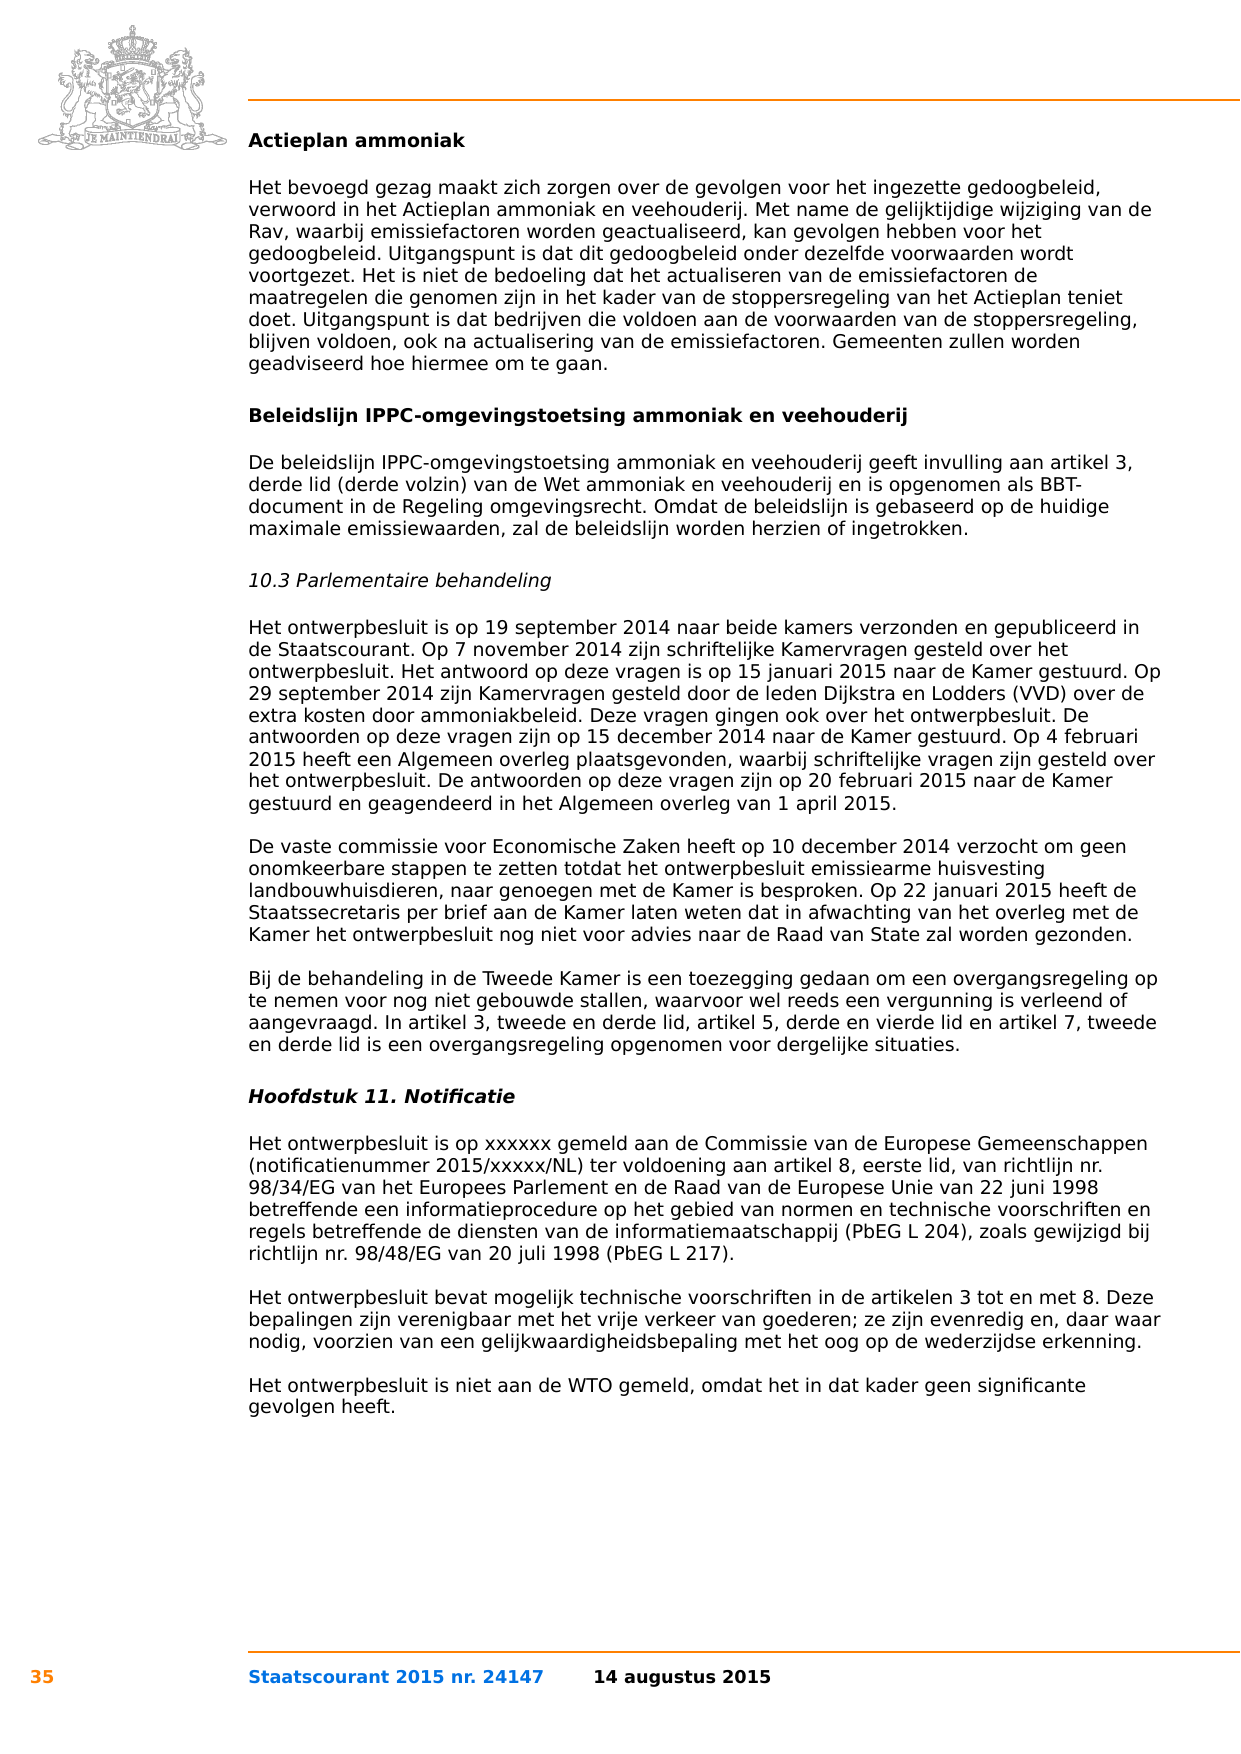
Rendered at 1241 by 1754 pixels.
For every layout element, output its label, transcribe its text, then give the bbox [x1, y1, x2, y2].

text Het bevoegd gezag maakt zich zorgen over de gevolgen voor het ingezette gedoogbeleid, verwoord in het Actieplan ammoniak en veehouderij. Met name de gelijktijdige wijziging van de Rav, waarbij emissiefactoren worden geactualiseerd, kan gevolgen hebben voor het gedoogbeleid. Uitgangspunt is dat dit gedoogbeleid onder dezelfde voorwaarden wordt voortgezet. Het is niet de bedoeling dat het actualiseren van de emissiefactoren de maatregelen die genomen zijn in het kader van de stoppersregeling van het Actieplan teniet doet. Uitgangspunt is dat bedrijven die voldoen aan de voorwaarden van de stoppersregeling, blijven voldoen, ook na actualisering van de emissiefactoren. Gemeenten zullen worden geadviseerd hoe hiermee om te gaan. [248, 177, 1163, 375]
text Het ontwerpbesluit bevat mogelijk technische voorschriften in de artikelen 3 tot en met 8. Deze bepalingen zijn verenigbaar met het vrije verkeer van goederen; ze zijn evenredig en, daar waar nodig, voorzien van een gelijkwaardigheidsbepaling met het oog op de wederzijdse erkenning. [248, 1287, 1163, 1353]
text Het ontwerpbesluit is op 19 september 2014 naar beide kamers verzonden en gepubliceerd in de Staatscourant. Op 7 november 2014 zijn schriftelijke Kamervragen gesteld over het ontwerpbesluit. Het antwoord op deze vragen is op 15 januari 2015 naar de Kamer gestuurd. Op 29 september 2014 zijn Kamervragen gesteld door de leden Dijkstra en Lodders (VVD) over de extra kosten door ammoniakbeleid. Deze vragen gingen ook over het ontwerpbesluit. De antwoorden op deze vragen zijn op 15 december 2014 naar de Kamer gestuurd. Op 4 februari 2015 heeft een Algemeen overleg plaatsgevonden, waarbij schriftelijke vragen zijn gesteld over het ontwerpbesluit. De antwoorden op deze vragen zijn op 20 februari 2015 naar de Kamer gestuurd en geagendeerd in het Algemeen overleg van 1 april 2015. [248, 617, 1163, 814]
text Het ontwerpbesluit is niet aan de WTO gemeld, omdat het in dat kader geen significante gevolgen heeft. [248, 1374, 1163, 1418]
text De beleidslijn IPPC-omgevingstoetsing ammoniak en veehouderij geeft invulling aan artikel 3, derde lid (derde volzin) van de Wet ammoniak en veehouderij en is opgenomen als BBT-document in de Regeling omgevingsrecht. Omdat de beleidslijn is gebaseerd op de huidige maximale emissiewaarden, zal de beleidslijn worden herzien of ingetrokken. [248, 452, 1163, 539]
text De vaste commissie voor Economische Zaken heeft op 10 december 2014 verzocht om geen onomkeerbare stappen te zetten totdat het ontwerpbesluit emissiearme huisvesting landbouwhuisdieren, naar genoegen met de Kamer is besproken. Op 22 januari 2015 heeft de Staatssecretaris per brief aan de Kamer laten weten dat in afwachting van het overleg met de Kamer het ontwerpbesluit nog niet voor advies naar de Raad van State zal worden gezonden. [248, 836, 1163, 946]
picture [38, 25, 227, 150]
subtitle Hoofdstuk 11. Notificatie [248, 1086, 1163, 1108]
subtitle Beleidslijn IPPC-omgevingstoetsing ammoniak en veehouderij [248, 405, 1163, 427]
subtitle 10.3 Parlementaire behandeling [248, 569, 1163, 592]
subtitle Actieplan ammoniak [248, 130, 1163, 152]
text Het ontwerpbesluit is op xxxxxx gemeld aan de Commissie van de Europese Gemeenschappen (notificatienummer 2015/xxxxx/NL) ter voldoening aan artikel 8, eerste lid, van richtlijn nr. 98/34/EG van het Europees Parlement en de Raad van de Europese Unie van 22 juni 1998 betreffende een informatieprocedure op het gebied van normen en technische voorschriften en regels betreffende de diensten van de informatiemaatschappij (PbEG L 204), zoals gewijzigd bij richtlijn nr. 98/48/EG van 20 juli 1998 (PbEG L 217). [248, 1133, 1163, 1265]
text Bij de behandeling in de Tweede Kamer is een toezegging gedaan om een overgangsregeling op te nemen voor nog niet gebouwde stallen, waarvoor wel reeds een vergunning is verleend of aangevraagd. In artikel 3, tweede en derde lid, artikel 5, derde en vierde lid en artikel 7, tweede en derde lid is een overgangsregeling opgenomen voor dergelijke situaties. [248, 968, 1163, 1056]
